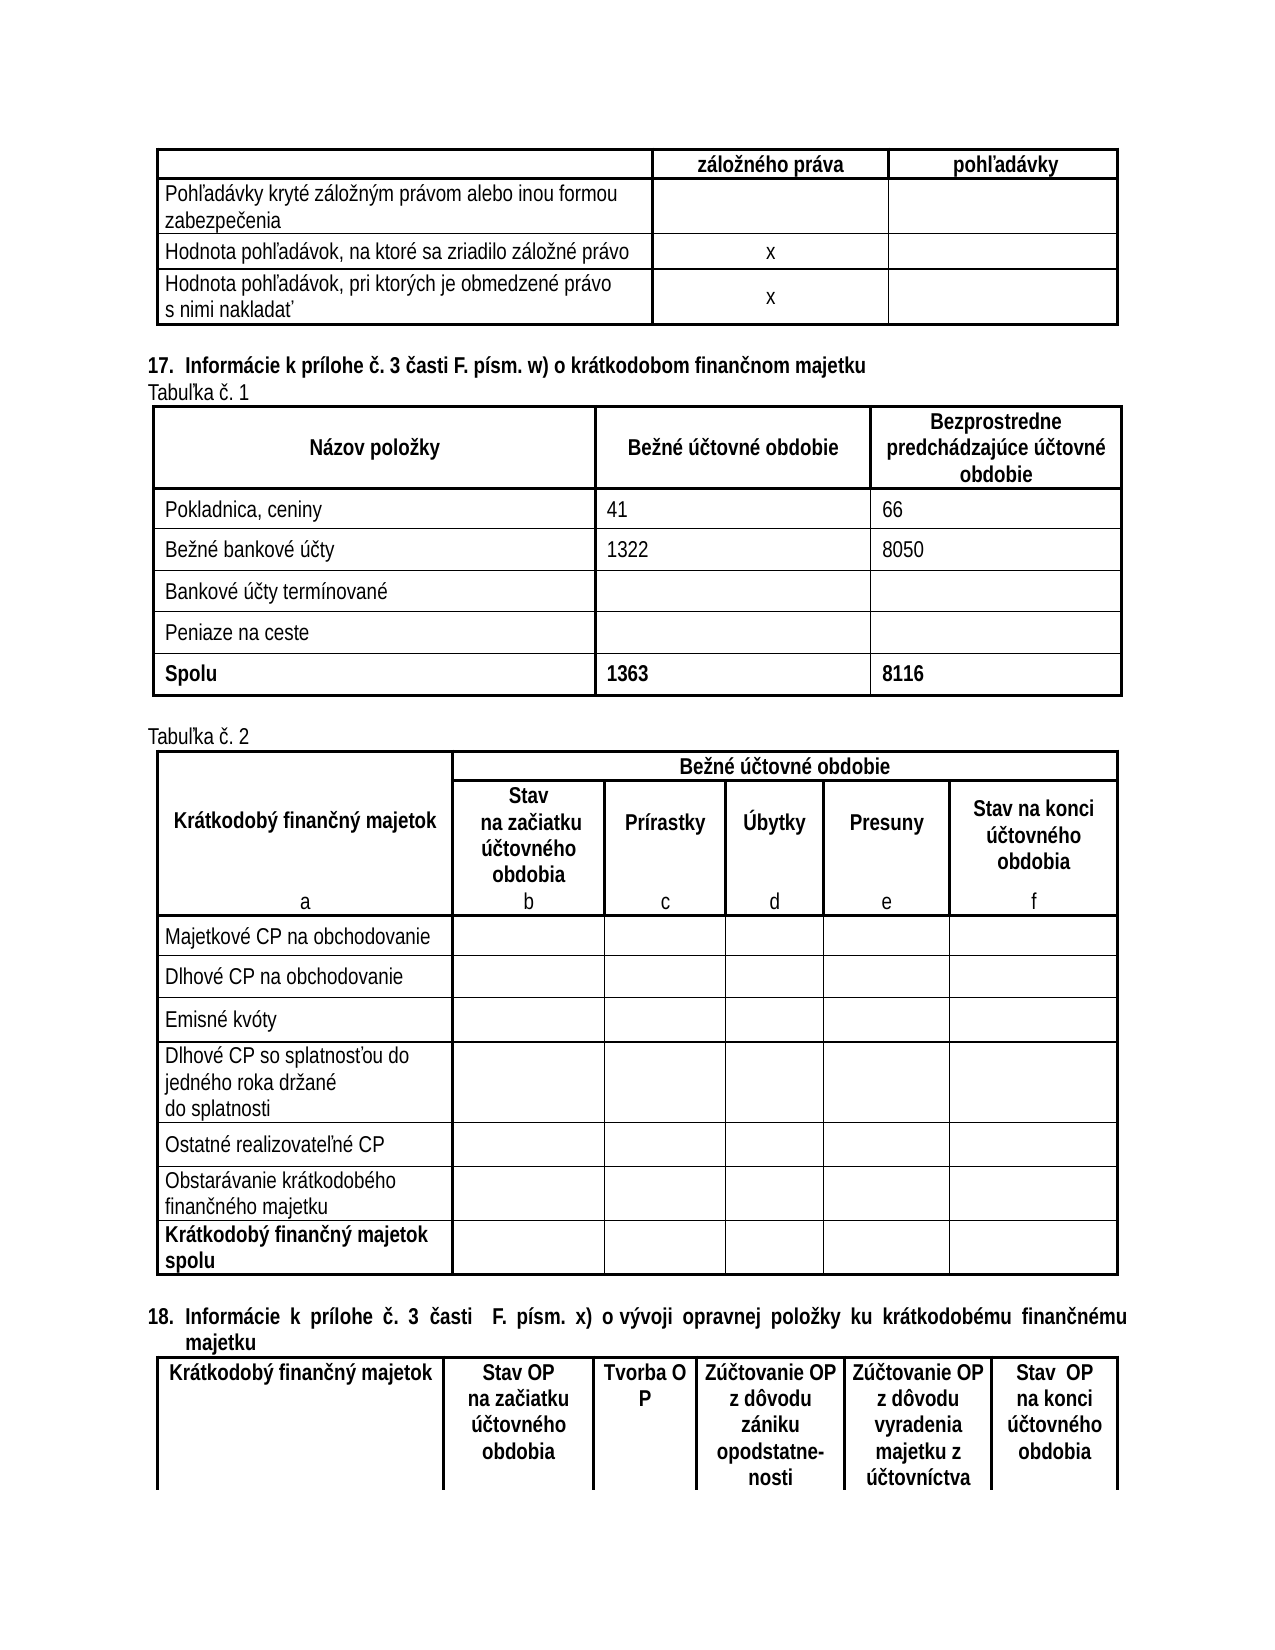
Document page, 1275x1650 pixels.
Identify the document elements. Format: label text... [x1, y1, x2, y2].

table_cell [605, 1123, 725, 1166]
table_cell Bežné bankové účty [155, 529, 594, 570]
table_cell [950, 956, 1116, 997]
table_cell [889, 270, 1116, 323]
table_cell [824, 1221, 949, 1273]
table_cell Krátkodobý finančný majetok spolu [159, 1221, 451, 1273]
table_header Zúčtovanie OP z dôvodu zániku opodstatne-nosti [698, 1359, 843, 1490]
text 17. Informácie k prílohe č. 3 časti F. písm. w) o krátkodobom finančnom majetku [148, 352, 1127, 378]
table_cell Hodnota pohľadávok, pri ktorých je obmedzené právo s nimi nakladať [159, 270, 651, 323]
table_cell [950, 1221, 1116, 1273]
table_cell Prírastky [606, 782, 724, 888]
table_cell [824, 1167, 949, 1219]
table_cell Spolu [155, 654, 594, 694]
table_cell Peniaze na ceste [155, 612, 594, 652]
table_cell [726, 1043, 823, 1122]
table_header Zúčtovanie OP z dôvodu vyradenia majetku z účtovníctva [846, 1359, 990, 1490]
table_cell [824, 1123, 949, 1166]
table_cell [605, 998, 725, 1041]
table_cell Dlhové CP so splatnosťou do jedného roka držané do splatnosti [159, 1043, 451, 1122]
text 18. Informácie k prílohe č. 3 časti F. písm. x) o vývoji opravnej položky ku krátkodobému finančnému majetku [148, 1303, 1127, 1356]
table_cell d [727, 888, 822, 914]
table_cell Bankové účty termínované [155, 571, 594, 611]
table_cell záložného práva [654, 151, 887, 177]
table_cell Stav na konci účtovného obdobia [951, 782, 1116, 888]
table_cell [824, 956, 949, 997]
table_header Bežné účtovné obdobie [454, 753, 1116, 779]
table_cell Hodnota pohľadávok, na ktoré sa zriadilo záložné právo [159, 234, 651, 268]
text Tabuľka č. 2 [148, 723, 1127, 749]
table_cell 41 [597, 490, 870, 528]
table_cell [726, 1123, 823, 1166]
table_cell [824, 998, 949, 1041]
table_header Názov položky [155, 408, 594, 487]
table_cell [605, 917, 725, 955]
table_header Stav OP na konci účtovného obdobia [993, 1359, 1116, 1490]
table_cell 1363 [597, 654, 870, 694]
table_cell [454, 1167, 604, 1219]
table_cell [605, 1043, 725, 1122]
table_header Bezprostredne predchádzajúce účtovné obdobie [872, 408, 1120, 487]
table_cell [654, 180, 888, 233]
table_cell 1322 [597, 529, 870, 570]
table_cell [605, 1221, 725, 1273]
table_cell 8116 [871, 654, 1120, 694]
table_cell [824, 917, 949, 955]
table_cell pohľadávky [890, 151, 1116, 177]
table_cell Obstarávanie krátkodobého finančného majetku [159, 1167, 451, 1219]
table_cell [950, 1043, 1116, 1122]
table_cell Úbytky [727, 782, 822, 888]
table_cell Pohľadávky kryté záložným právom alebo inou formou zabezpečenia [159, 180, 651, 233]
table_cell [454, 1221, 604, 1273]
table_header [159, 151, 651, 177]
table_cell [871, 612, 1120, 652]
table_cell [454, 956, 604, 997]
table_cell [726, 1221, 823, 1273]
table_cell a [159, 888, 451, 914]
table_header Stav OP na začiatku účtovného obdobia [445, 1359, 592, 1490]
table_cell x [654, 234, 888, 268]
table_cell e [825, 888, 948, 914]
table_cell x [654, 270, 888, 323]
table_cell [726, 956, 823, 997]
text Tabuľka č. 1 [148, 378, 1127, 405]
table_cell Majetkové CP na obchodovanie [159, 917, 451, 955]
table_cell [726, 917, 823, 955]
table_cell Ostatné realizovateľné CP [159, 1123, 451, 1166]
table_cell [889, 180, 1116, 233]
table_cell [597, 612, 870, 652]
table_header Krátkodobý finančný majetok [159, 753, 451, 888]
table_cell Pokladnica, ceniny [155, 490, 594, 528]
table_cell [950, 1123, 1116, 1166]
table_cell [950, 917, 1116, 955]
table_cell [950, 998, 1116, 1041]
table_cell [950, 1167, 1116, 1219]
table_cell [871, 571, 1120, 611]
table_cell [454, 917, 604, 955]
table_cell Stav na začiatku účtovného obdobia [454, 782, 603, 888]
table_cell [605, 956, 725, 997]
table_cell [597, 571, 870, 611]
table_cell [454, 998, 604, 1041]
table_cell [824, 1043, 949, 1122]
table_header Tvorba OP [595, 1359, 695, 1490]
table_cell Emisné kvóty [159, 998, 451, 1041]
table_header Bežné účtovné obdobie [597, 408, 869, 487]
table_cell [726, 1167, 823, 1219]
table_cell b [454, 888, 603, 914]
table_header Krátkodobý finančný majetok [159, 1359, 442, 1490]
table_cell [454, 1043, 604, 1122]
table_cell [726, 998, 823, 1041]
table_cell [605, 1167, 725, 1219]
table_cell Dlhové CP na obchodovanie [159, 956, 451, 997]
table_cell c [606, 888, 724, 914]
table_cell [889, 234, 1116, 268]
table_cell 66 [871, 490, 1120, 528]
table_cell Presuny [825, 782, 948, 888]
table_cell [454, 1123, 604, 1166]
table_cell 8050 [871, 529, 1120, 570]
table_cell f [951, 888, 1116, 914]
